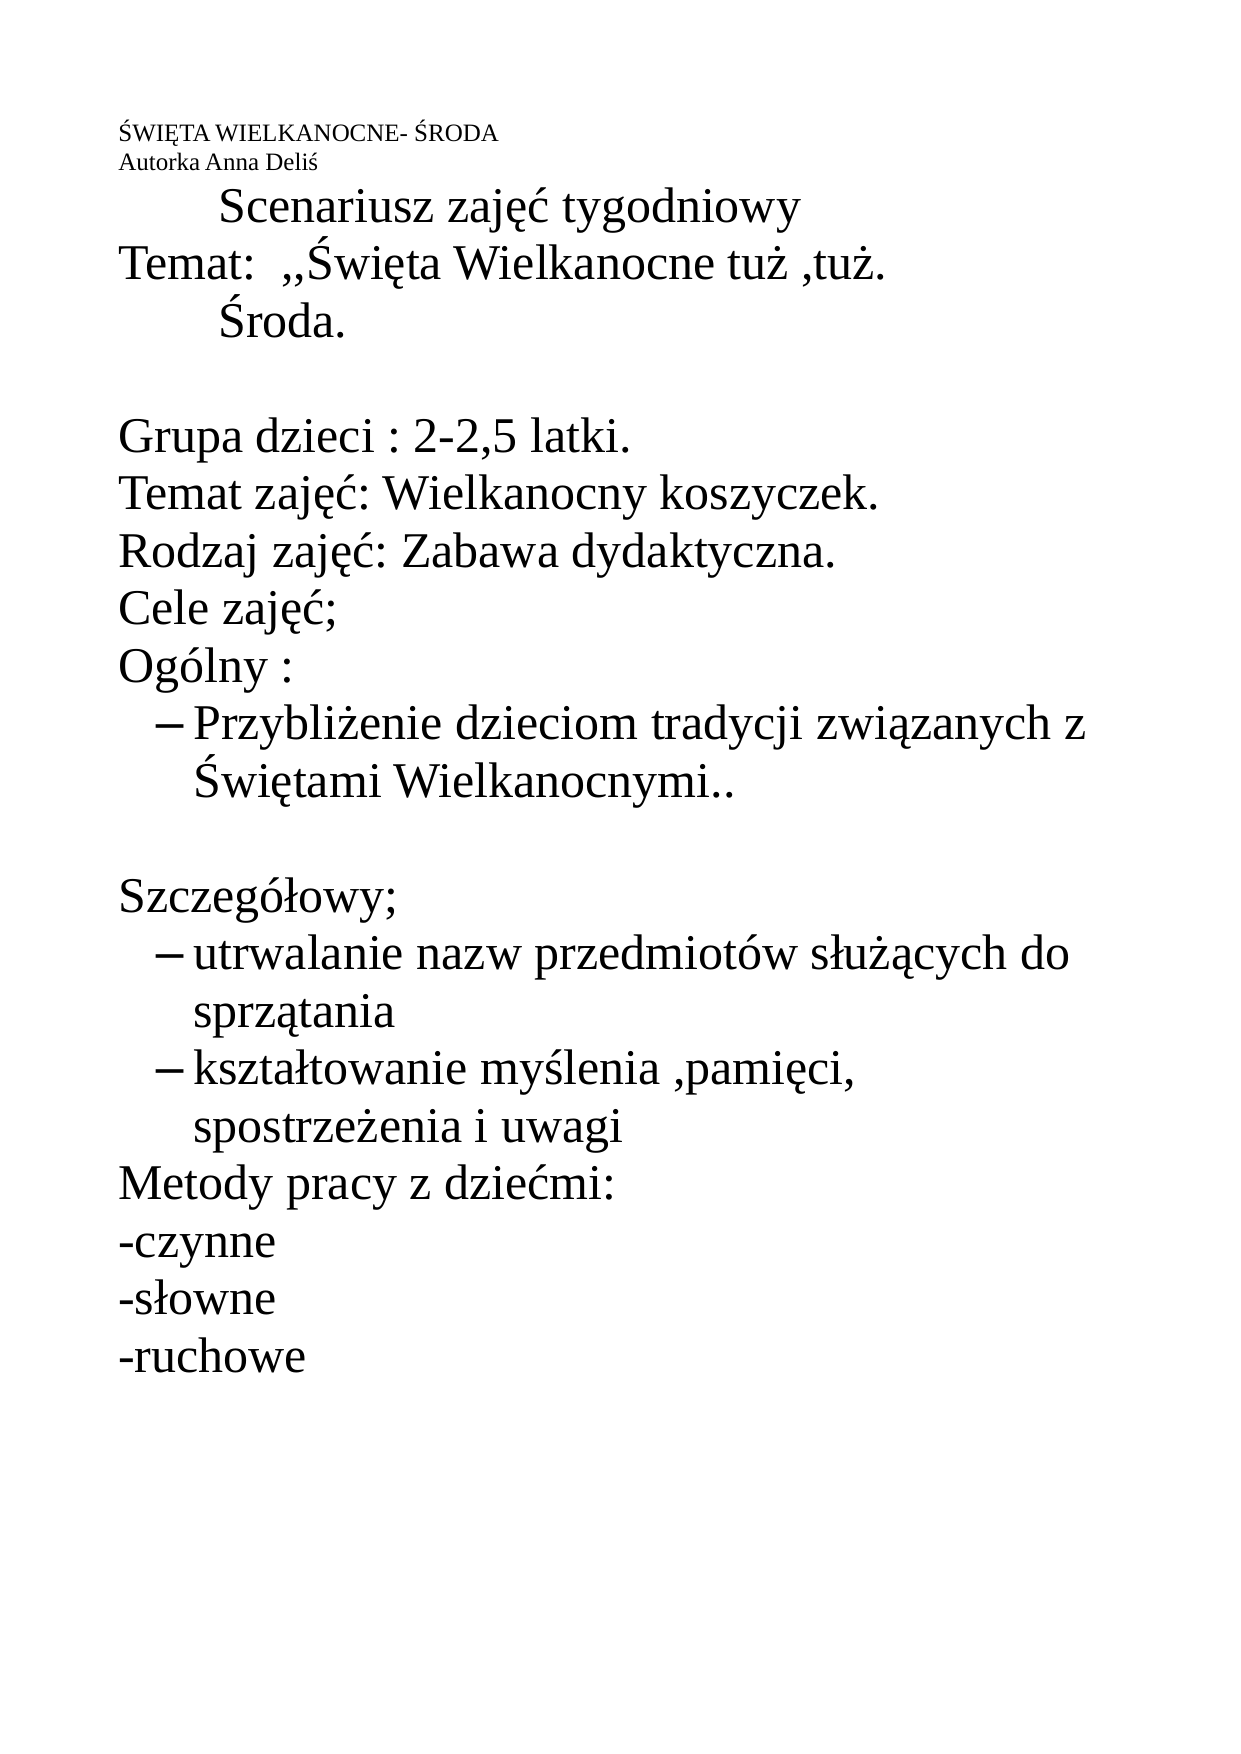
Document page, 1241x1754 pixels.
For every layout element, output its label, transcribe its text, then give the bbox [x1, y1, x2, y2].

text Temat zajęć: Wielkanocny koszyczek. [118, 463, 1122, 521]
text ŚWIĘTA WIELKANOCNE- ŚRODA [118, 118, 1122, 147]
text -słowne [118, 1268, 1122, 1326]
text Metody pracy z dziećmi: [118, 1153, 1122, 1211]
text Grupa dzieci : 2-2,5 latki. [118, 406, 1122, 463]
text Cele zajęć; [118, 578, 1122, 636]
list Przybliżenie dzieciom tradycji związanych z Świętami Wielkanocnymi.. [156, 693, 1122, 808]
list kształtowanie myślenia ,pamięci, spostrzeżenia i uwagi [156, 1038, 1122, 1153]
text Środa. [118, 291, 1122, 348]
text Szczegółowy; [118, 866, 1122, 923]
text Rodzaj zajęć: Zabawa dydaktyczna. [118, 521, 1122, 578]
text Scenariusz zajęć tygodniowy [118, 176, 1122, 233]
text -ruchowe [118, 1326, 1122, 1383]
text Temat: ,,Święta Wielkanocne tuż ,tuż. [118, 233, 1122, 291]
text -czynne [118, 1211, 1122, 1268]
text Autorka Anna Deliś [118, 147, 1122, 176]
text Ogólny : [118, 636, 1122, 693]
list utrwalanie nazw przedmiotów służących do sprzątania [156, 923, 1122, 1038]
